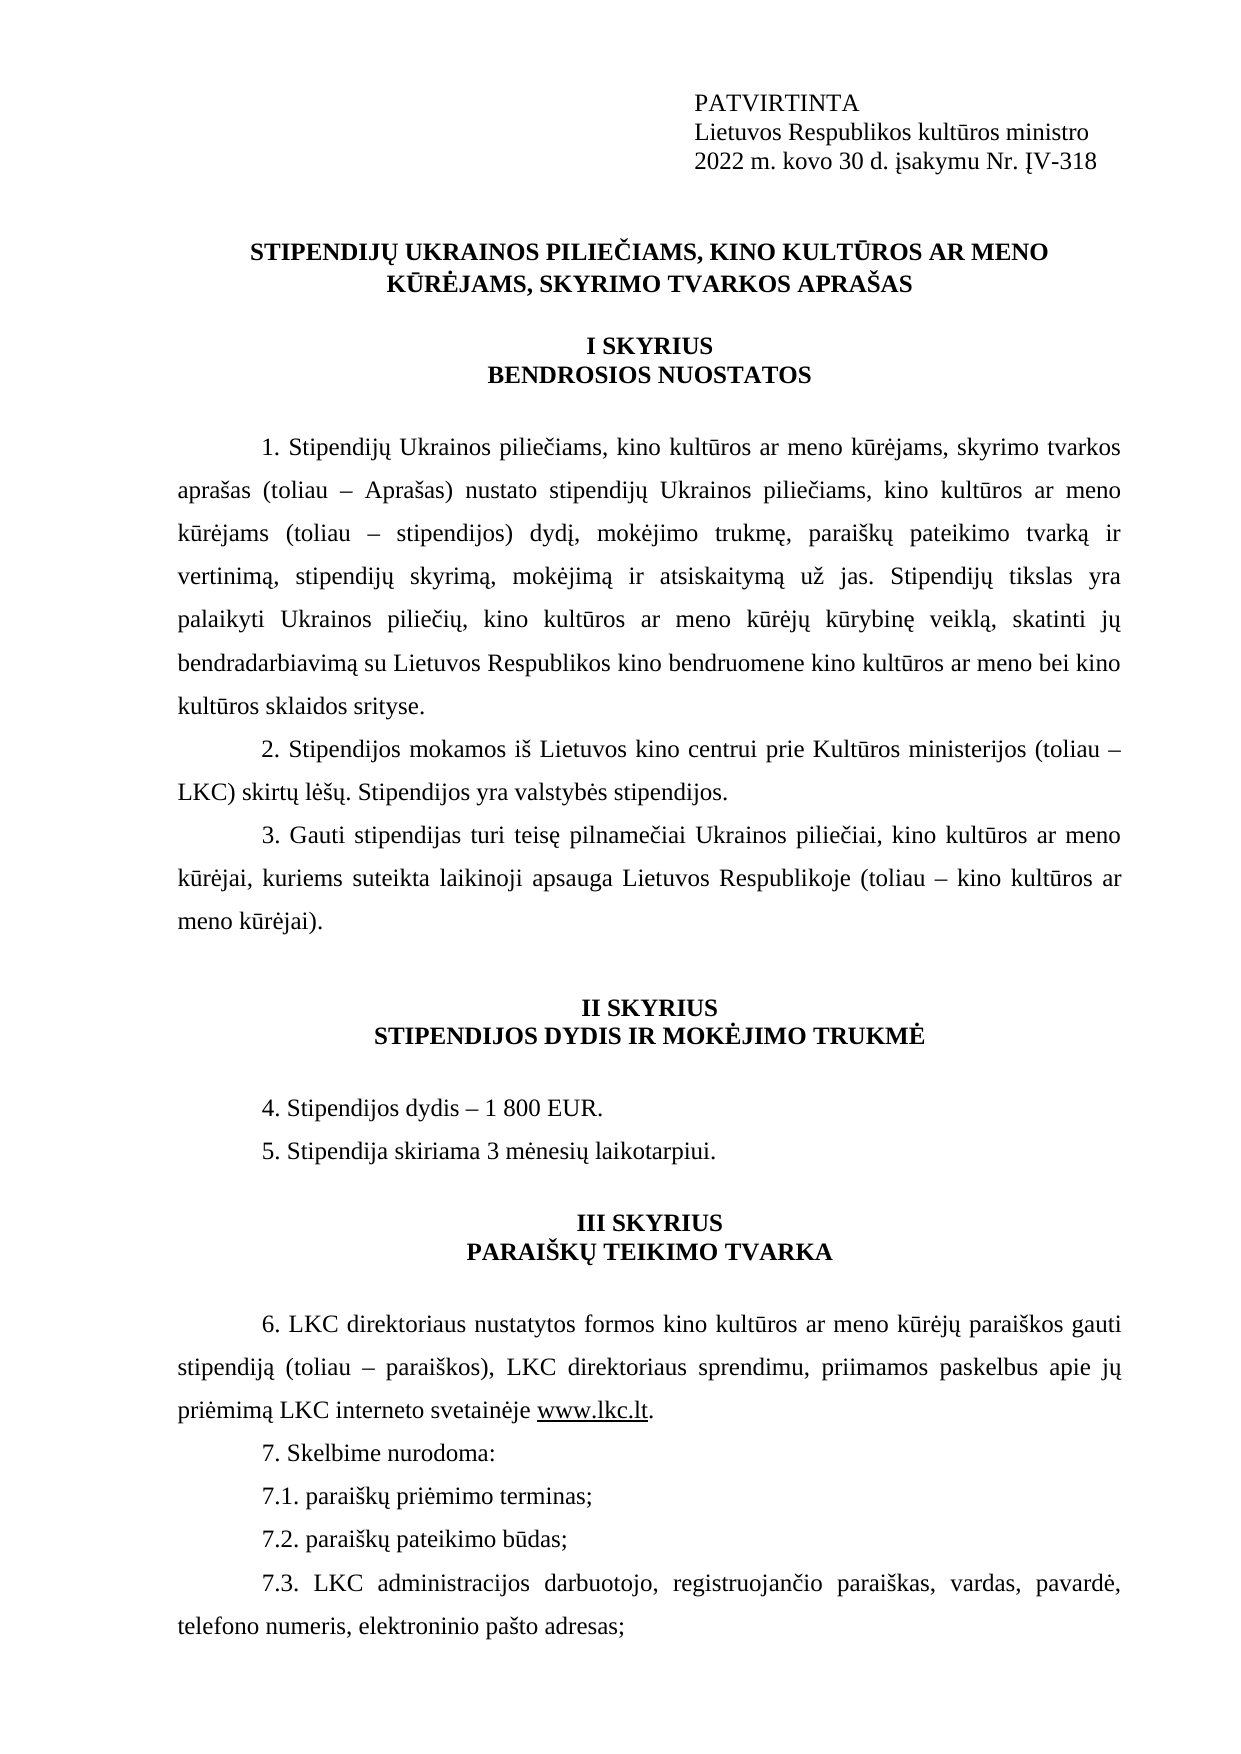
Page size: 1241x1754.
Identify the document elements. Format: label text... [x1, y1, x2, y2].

text BENDROSIOS NUOSTATOS [177, 360, 1122, 389]
text 2022 m. kovo 30 d. įsakymu Nr. ĮV-318 [694, 146, 1122, 175]
text STIPENDIJŲ UKRAINOS PILIEČIAMS, KINO KULTŪROS AR MENO KŪRĖJAMS, SKYRIMO TVARKOS APRAŠAS [177, 237, 1122, 298]
text II SKYRIUS [177, 993, 1122, 1021]
text Lietuvos Respublikos kultūros ministro [694, 117, 1122, 146]
text I SKYRIUS [177, 331, 1122, 360]
text PARAIŠKŲ TEIKIMO TVARKA [177, 1237, 1122, 1266]
text Patvirtinta [694, 88, 1122, 117]
text 5. Stipendija skiriama 3 mėnesių laikotarpiui. [177, 1136, 1122, 1165]
text 1. Stipendijų Ukrainos piliečiams, kino kultūros ar meno kūrėjams, skyrimo tvarkos aprašas (toliau – Aprašas) nustato stipendijų Ukrainos piliečiams, kino kultūros ar meno kūrėjams (toliau – stipendijos) dydį, mokėjimo trukmę, paraiškų pateikimo tvarką ir vertinimą, stipendijų skyrimą, mokėjimą ir atsiskaitymą už jas. Stipendijų tikslas yra palaikyti Ukrainos piliečių, kino kultūros ar meno kūrėjų kūrybinę veiklą, skatinti jų bendradarbiavimą su Lietuvos Respublikos kino bendruomene kino kultūros ar meno bei kino kultūros sklaidos srityse. [177, 432, 1122, 719]
text 7. Skelbime nurodoma: [177, 1438, 1122, 1467]
text 7.1. paraiškų priėmimo terminas; [177, 1481, 1122, 1510]
text 7.2. paraiškų pateikimo būdas; [177, 1524, 1122, 1553]
text 2. Stipendijos mokamos iš Lietuvos kino centrui prie Kultūros ministerijos (toliau – LKC) skirtų lėšų. Stipendijos yra valstybės stipendijos. [177, 734, 1122, 806]
text STIPENDIJOS DYDIS IR mokėjimo TRUKMĖ [177, 1021, 1122, 1050]
text 4. Stipendijos dydis – 1 800 EUR. [177, 1093, 1122, 1122]
text III SKYRIUS [177, 1208, 1122, 1237]
text 7.3. LKC administracijos darbuotojo, registruojančio paraiškas, vardas, pavardė, telefono numeris, elektroninio pašto adresas; [177, 1568, 1122, 1639]
text 6. LKC direktoriaus nustatytos formos kino kultūros ar meno kūrėjų paraiškos gauti stipendiją (toliau – paraiškos), LKC direktoriaus sprendimu, priimamos paskelbus apie jų priėmimą LKC interneto svetainėje www.lkc.lt. [177, 1309, 1122, 1424]
text 3. Gauti stipendijas turi teisę pilnamečiai Ukrainos piliečiai, kino kultūros ar meno kūrėjai, kuriems suteikta laikinoji apsauga Lietuvos Respublikoje (toliau – kino kultūros ar meno kūrėjai). [177, 820, 1122, 935]
